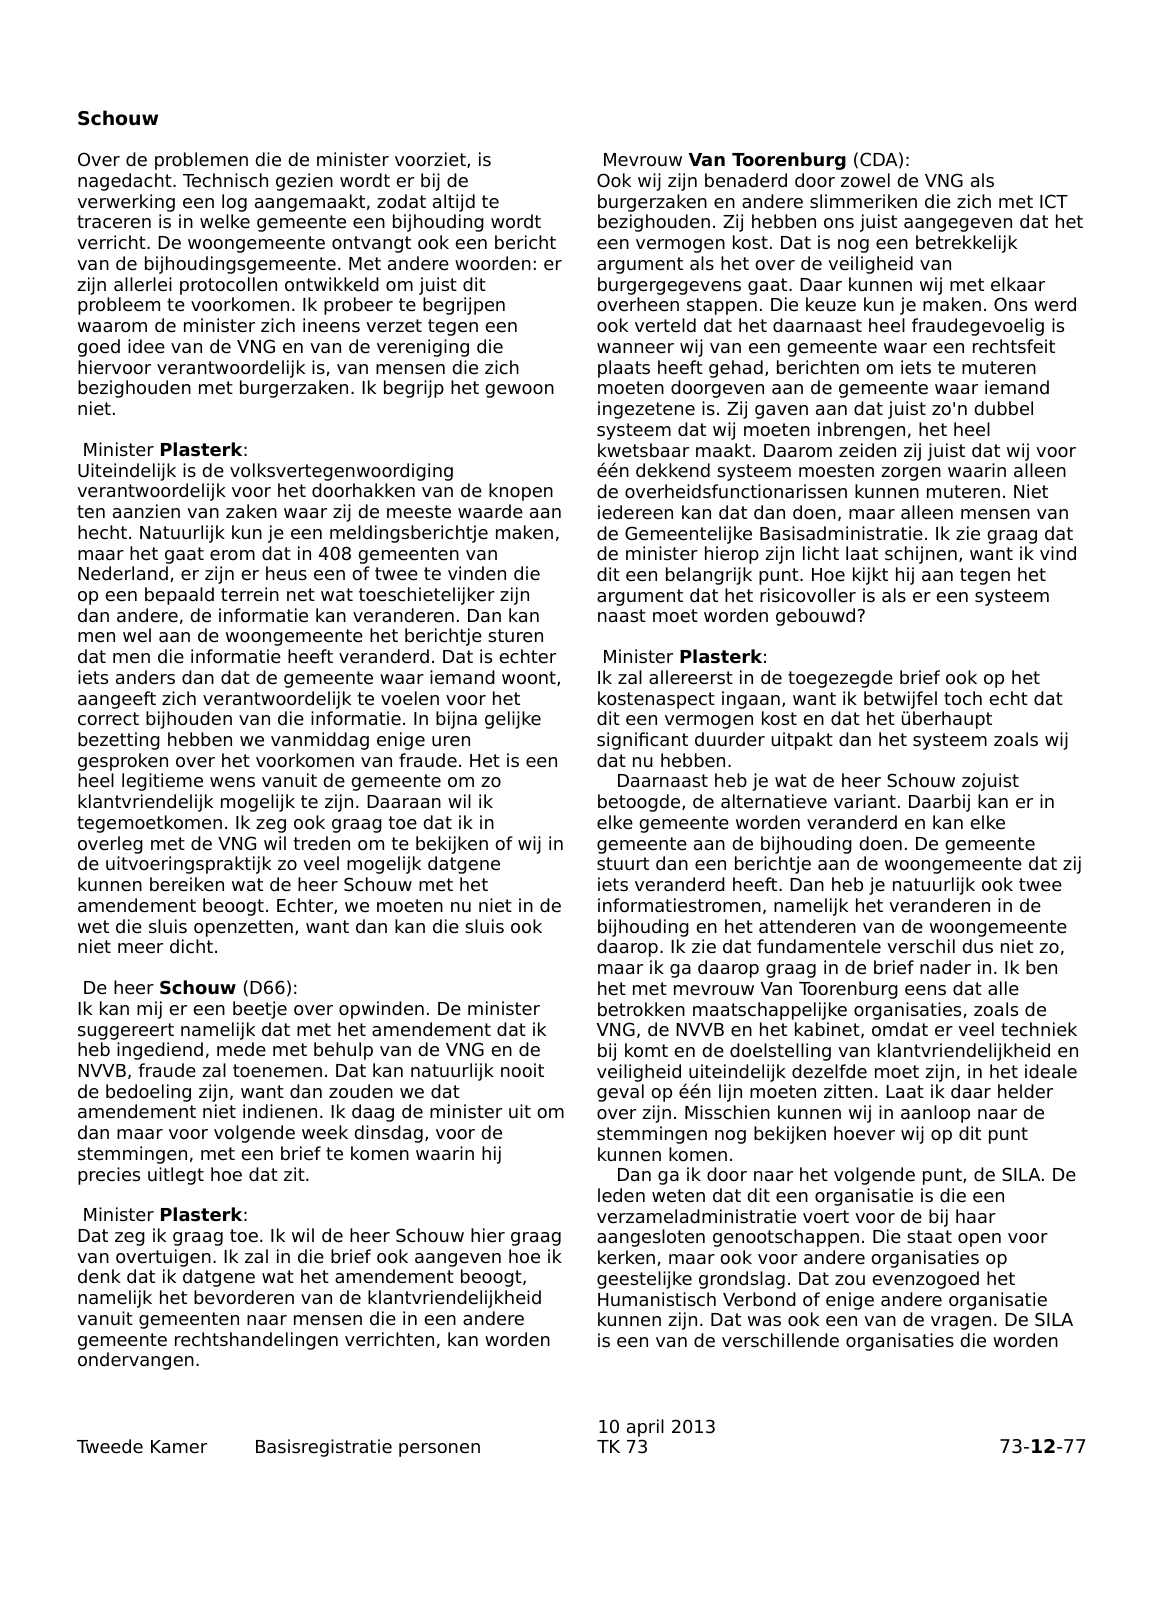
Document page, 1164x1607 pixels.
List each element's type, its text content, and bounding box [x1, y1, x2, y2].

text Ik kan mij er een beetje over opwinden. De minister suggereert namelijk dat met het amendement dat ik heb ingediend, mede met behulp van de VNG en de NVVB, fraude zal toenemen. Dat kan natuurlijk nooit de bedoeling zijn, want dan zouden we dat amendement niet indienen. Ik daag de minister uit om dan maar voor volgende week dinsdag, voor de stemmingen, met een brief te komen waarin hij precies uitlegt hoe dat zit. [77, 999, 567, 1185]
text Minister Plasterk: [77, 1205, 567, 1226]
text Over de problemen die de minister voorziet, is nagedacht. Technisch gezien wordt er bij de verwerking een log aangemaakt, zodat altijd te traceren is in welke gemeente een bijhouding wordt verricht. De woongemeente ontvangt ook een bericht van de bijhoudingsgemeente. Met andere woorden: er zijn allerlei protocollen ontwikkeld om juist dit probleem te voorkomen. Ik probeer te begrijpen waarom de minister zich ineens verzet tegen een goed idee van de VNG en van de vereniging die hiervoor verantwoordelijk is, van mensen die zich bezighouden met burgerzaken. Ik begrijp het gewoon niet. [77, 150, 567, 420]
text Minister Plasterk: [77, 440, 567, 460]
text Daarnaast heb je wat de heer Schouw zojuist betoogde, de alternatieve variant. Daarbij kan er in elke gemeente worden veranderd en kan elke gemeente aan de bijhouding doen. De gemeente stuurt dan een berichtje aan de woongemeente dat zij iets veranderd heeft. Dan heb je natuurlijk ook twee informatiestromen, namelijk het veranderen in de bijhouding en het attenderen van de woongemeente daarop. Ik zie dat fundamentele verschil dus niet zo, maar ik ga daarop graag in de brief nader in. Ik ben het met mevrouw Van Toorenburg eens dat alle betrokken maatschappelijke organisaties, zoals de VNG, de NVVB en het kabinet, omdat er veel techniek bij komt en de doelstelling van klantvriendelijkheid en veiligheid uiteindelijk dezelfde moet zijn, in het ideale geval op één lijn moeten zitten. Laat ik daar helder over zijn. Misschien kunnen wij in aanloop naar de stemmingen nog bekijken hoever wij op dit punt kunnen komen. [596, 771, 1087, 1165]
text Uiteindelijk is de volksvertegenwoordiging verantwoordelijk voor het doorhakken van de knopen ten aanzien van zaken waar zij de meeste waarde aan hecht. Natuurlijk kun je een meldingsberichtje maken, maar het gaat erom dat in 408 gemeenten van Nederland, er zijn er heus een of twee te vinden die op een bepaald terrein net wat toeschietelijker zijn dan andere, de informatie kan veranderen. Dan kan men wel aan de woongemeente het berichtje sturen dat men die informatie heeft veranderd. Dat is echter iets anders dan dat de gemeente waar iemand woont, aangeeft zich verantwoordelijk te voelen voor het correct bijhouden van die informatie. In bijna gelijke bezetting hebben we vanmiddag enige uren gesproken over het voorkomen van fraude. Het is een heel legitieme wens vanuit de gemeente om zo klantvriendelijk mogelijk te zijn. Daaraan wil ik tegemoetkomen. Ik zeg ook graag toe dat ik in overleg met de VNG wil treden om te bekijken of wij in de uitvoeringspraktijk zo veel mogelijk datgene kunnen bereiken wat de heer Schouw met het amendement beoogt. Echter, we moeten nu niet in de wet die sluis openzetten, want dan kan die sluis ook niet meer dicht. [77, 460, 567, 958]
text Mevrouw Van Toorenburg (CDA): [596, 150, 1087, 171]
text Ik zal allereerst in de toegezegde brief ook op het kostenaspect ingaan, want ik betwijfel toch echt dat dit een vermogen kost en dat het überhaupt significant duurder uitpakt dan het systeem zoals wij dat nu hebben. [596, 668, 1087, 771]
text De heer Schouw (D66): [77, 978, 567, 999]
text Minister Plasterk: [596, 647, 1087, 668]
text Ook wij zijn benaderd door zowel de VNG als burgerzaken en andere slimmeriken die zich met ICT bezighouden. Zij hebben ons juist aangegeven dat het een vermogen kost. Dat is nog een betrekkelijk argument als het over de veiligheid van burgergegevens gaat. Daar kunnen wij met elkaar overheen stappen. Die keuze kun je maken. Ons werd ook verteld dat het daarnaast heel fraudegevoelig is wanneer wij van een gemeente waar een rechtsfeit plaats heeft gehad, berichten om iets te muteren moeten doorgeven aan de gemeente waar iemand ingezetene is. Zij gaven aan dat juist zo'n dubbel systeem dat wij moeten inbrengen, het heel kwetsbaar maakt. Daarom zeiden zij juist dat wij voor één dekkend systeem moesten zorgen waarin alleen de overheidsfunctionarissen kunnen muteren. Niet iedereen kan dat dan doen, maar alleen mensen van de Gemeentelijke Basisadministratie. Ik zie graag dat de minister hierop zijn licht laat schijnen, want ik vind dit een belangrijk punt. Hoe kijkt hij aan tegen het argument dat het risicovoller is als er een systeem naast moet worden gebouwd? [596, 171, 1087, 627]
text Dat zeg ik graag toe. Ik wil de heer Schouw hier graag van overtuigen. Ik zal in die brief ook aangeven hoe ik denk dat ik datgene wat het amendement beoogt, namelijk het bevorderen van de klantvriendelijkheid vanuit gemeenten naar mensen die in een andere gemeente rechtshandelingen verrichten, kan worden ondervangen. [77, 1226, 567, 1371]
text Dan ga ik door naar het volgende punt, de SILA. De leden weten dat dit een organisatie is die een verzameladministratie voert voor de bij haar aangesloten genootschappen. Die staat open voor kerken, maar ook voor andere organisaties op geestelijke grondslag. Dat zou evenzogoed het Humanistisch Verbond of enige andere organisatie kunnen zijn. Dat was ook een van de vragen. De SILA is een van de verschillende organisaties die worden [596, 1165, 1087, 1352]
